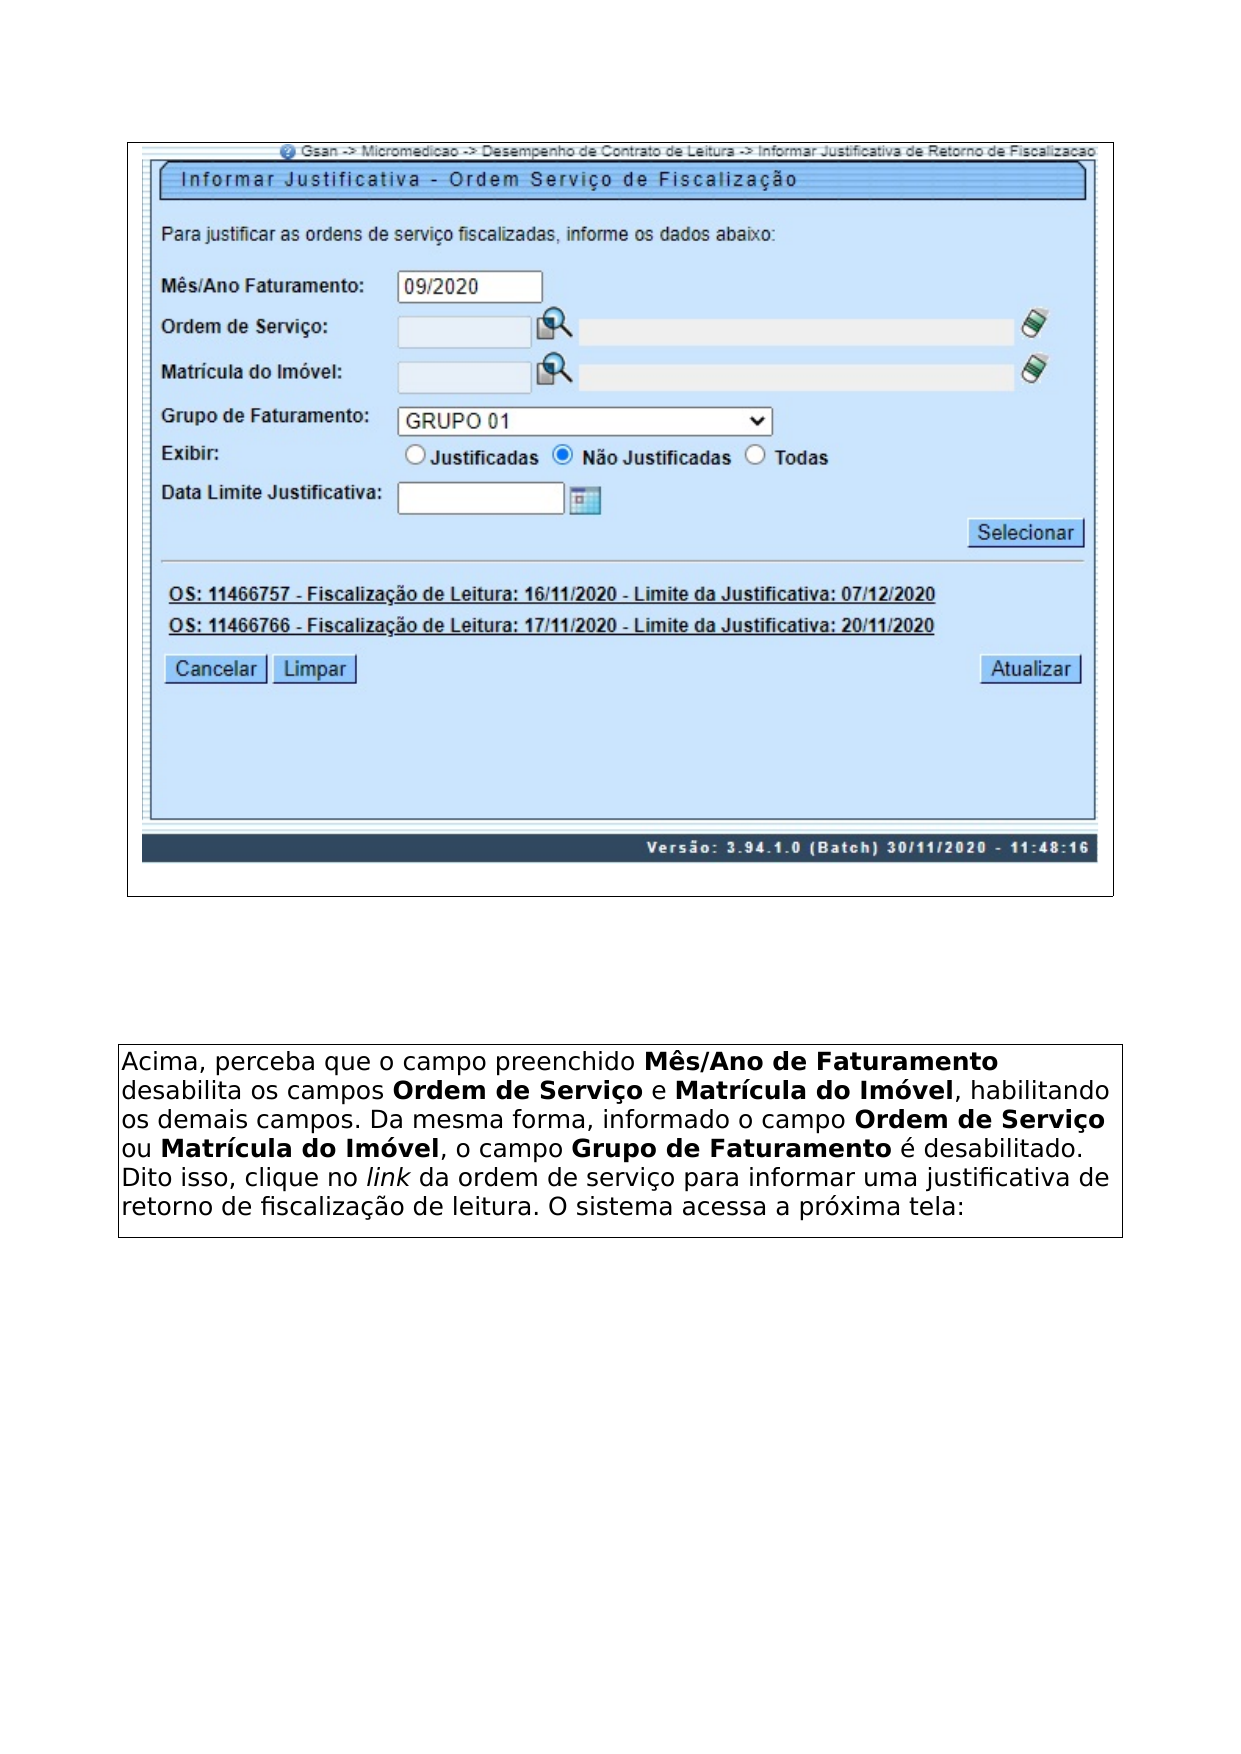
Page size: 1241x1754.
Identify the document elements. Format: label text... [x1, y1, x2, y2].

table_header Acima, perceba que o campo preenchido Mês/Ano de Faturamento desabilita os campos Ordem de Serviço e Matrícula do Imóvel, habilitando os demais campos. Da mesma forma, informado o campo Ordem de Serviço ou Matrícula do Imóvel, o campo Grupo de Faturamento é desabilitado. Dito isso, clique no link da ordem de serviço para informar uma justificativa de retorno de fiscalização de leitura. O sistema acessa a próxima tela: [119, 1045, 1122, 1237]
picture [142, 144, 1099, 864]
table_header [128, 143, 1113, 896]
